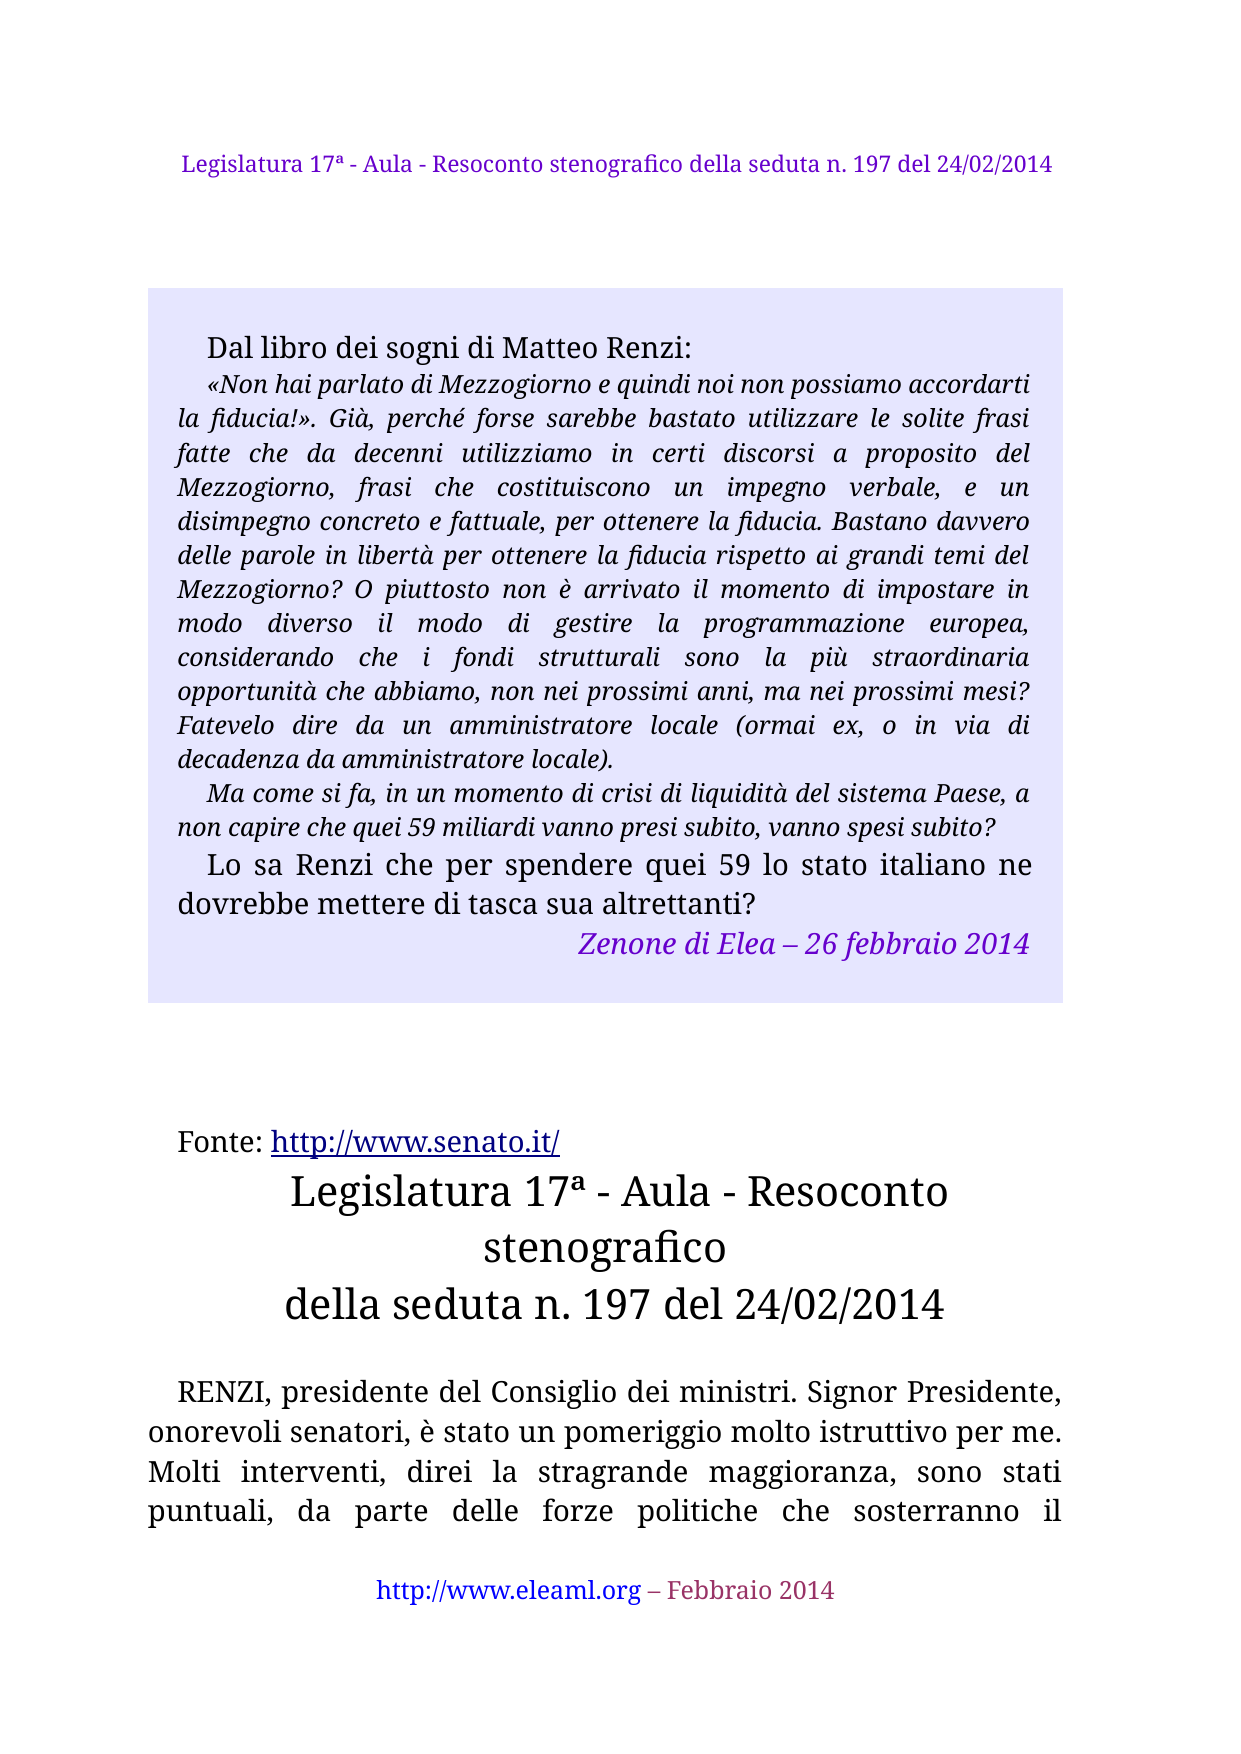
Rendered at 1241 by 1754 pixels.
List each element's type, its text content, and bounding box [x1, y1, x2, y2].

table_header Dal libro dei sogni di Matteo Renzi: «Non hai parlato di Mezzogiorno e quindi noi non possiamo accordarti la fiducia!». Già, perché forse sarebbe bastato utilizzare le solite frasi fatte che da decenni utilizziamo in certi discorsi a proposito del Mezzogiorno, frasi che costituiscono un impegno verbale, e un disimpegno concreto e fattuale, per ottenere la fiducia. Bastano davvero delle parole in libertà per ottenere la fiducia rispetto ai grandi temi del Mezzogiorno? O piuttosto non è arrivato il momento di impostare in modo diverso il modo di gestire la programmazione europea, considerando che i fondi strutturali sono la più straordinaria opportunità che abbiamo, non nei prossimi anni, ma nei prossimi mesi? Fatevelo dire da un amministratore locale (ormai ex, o in via di decadenza da amministratore locale). Ma come si fa, in un momento di crisi di liquidità del sistema Paese, a non capire che quei 59 miliardi vanno presi subito, vanno spesi subito? Lo sa Renzi che per spendere quei 59 lo stato italiano ne dovrebbe mettere di tasca sua altrettanti? Zenone di Elea – 26 febbraio 2014 [148, 288, 1063, 1003]
text RENZI, presidente del Consiglio dei ministri. Signor Presidente, onorevoli senatori, è stato un pomeriggio molto istruttivo per me. Molti interventi, direi la stragrande maggioranza, sono stati puntuali, da parte delle forze politiche che sosterranno il [148, 1371, 1063, 1530]
text Legislatura 17ª - Aula - Resoconto stenografico [148, 1161, 1063, 1275]
text Fonte: http://www.senato.it/ [148, 1122, 1063, 1161]
text della seduta n. 197 del 24/02/2014 [148, 1275, 1063, 1332]
